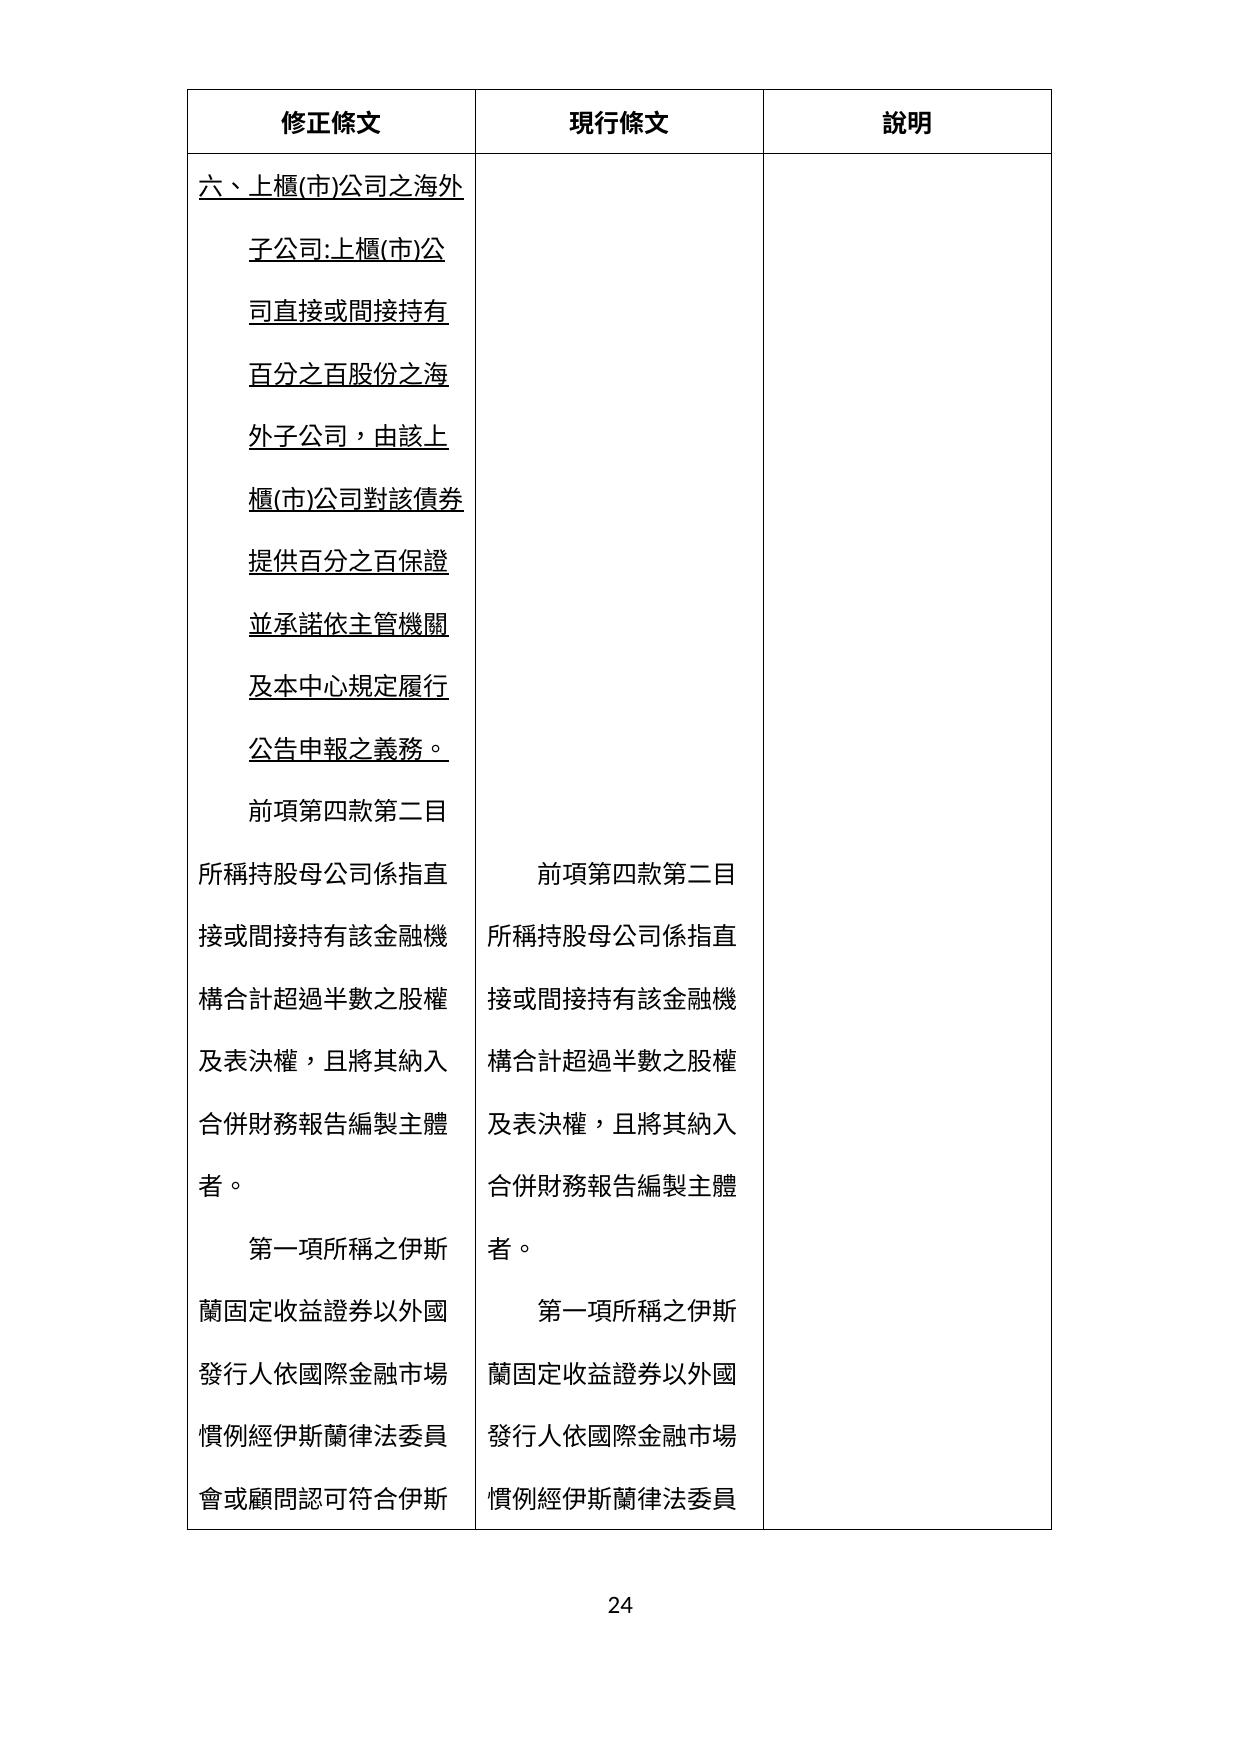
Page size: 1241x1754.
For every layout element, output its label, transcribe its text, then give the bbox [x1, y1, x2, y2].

table_cell [764, 154, 1051, 1529]
table_header 現行條文 [476, 90, 763, 153]
table_header 修正條文 [188, 90, 475, 153]
table_header 說明 [764, 90, 1051, 153]
table_cell 前項第四款第二目所稱持股母公司係指直接或間接持有該金融機構合計超過半數之股權及表決權，且將其納入合併財務報告編製主體者。 第一項所稱之伊斯蘭固定收益證券以外國發行人依國際金融市場慣例經伊斯蘭律法委員 [476, 154, 763, 1529]
table_cell 六、上櫃(市)公司之海外子公司:上櫃(市)公司直接或間接持有百分之百股份之海外子公司，由該上櫃(市)公司對該債券提供百分之百保證並承諾依主管機關及本中心規定履行公告申報之義務。 前項第四款第二目所稱持股母公司係指直接或間接持有該金融機構合計超過半數之股權及表決權，且將其納入合併財務報告編製主體者。 第一項所稱之伊斯蘭固定收益證券以外國發行人依國際金融市場慣例經伊斯蘭律法委員會或顧問認可符合伊斯 [188, 154, 475, 1529]
